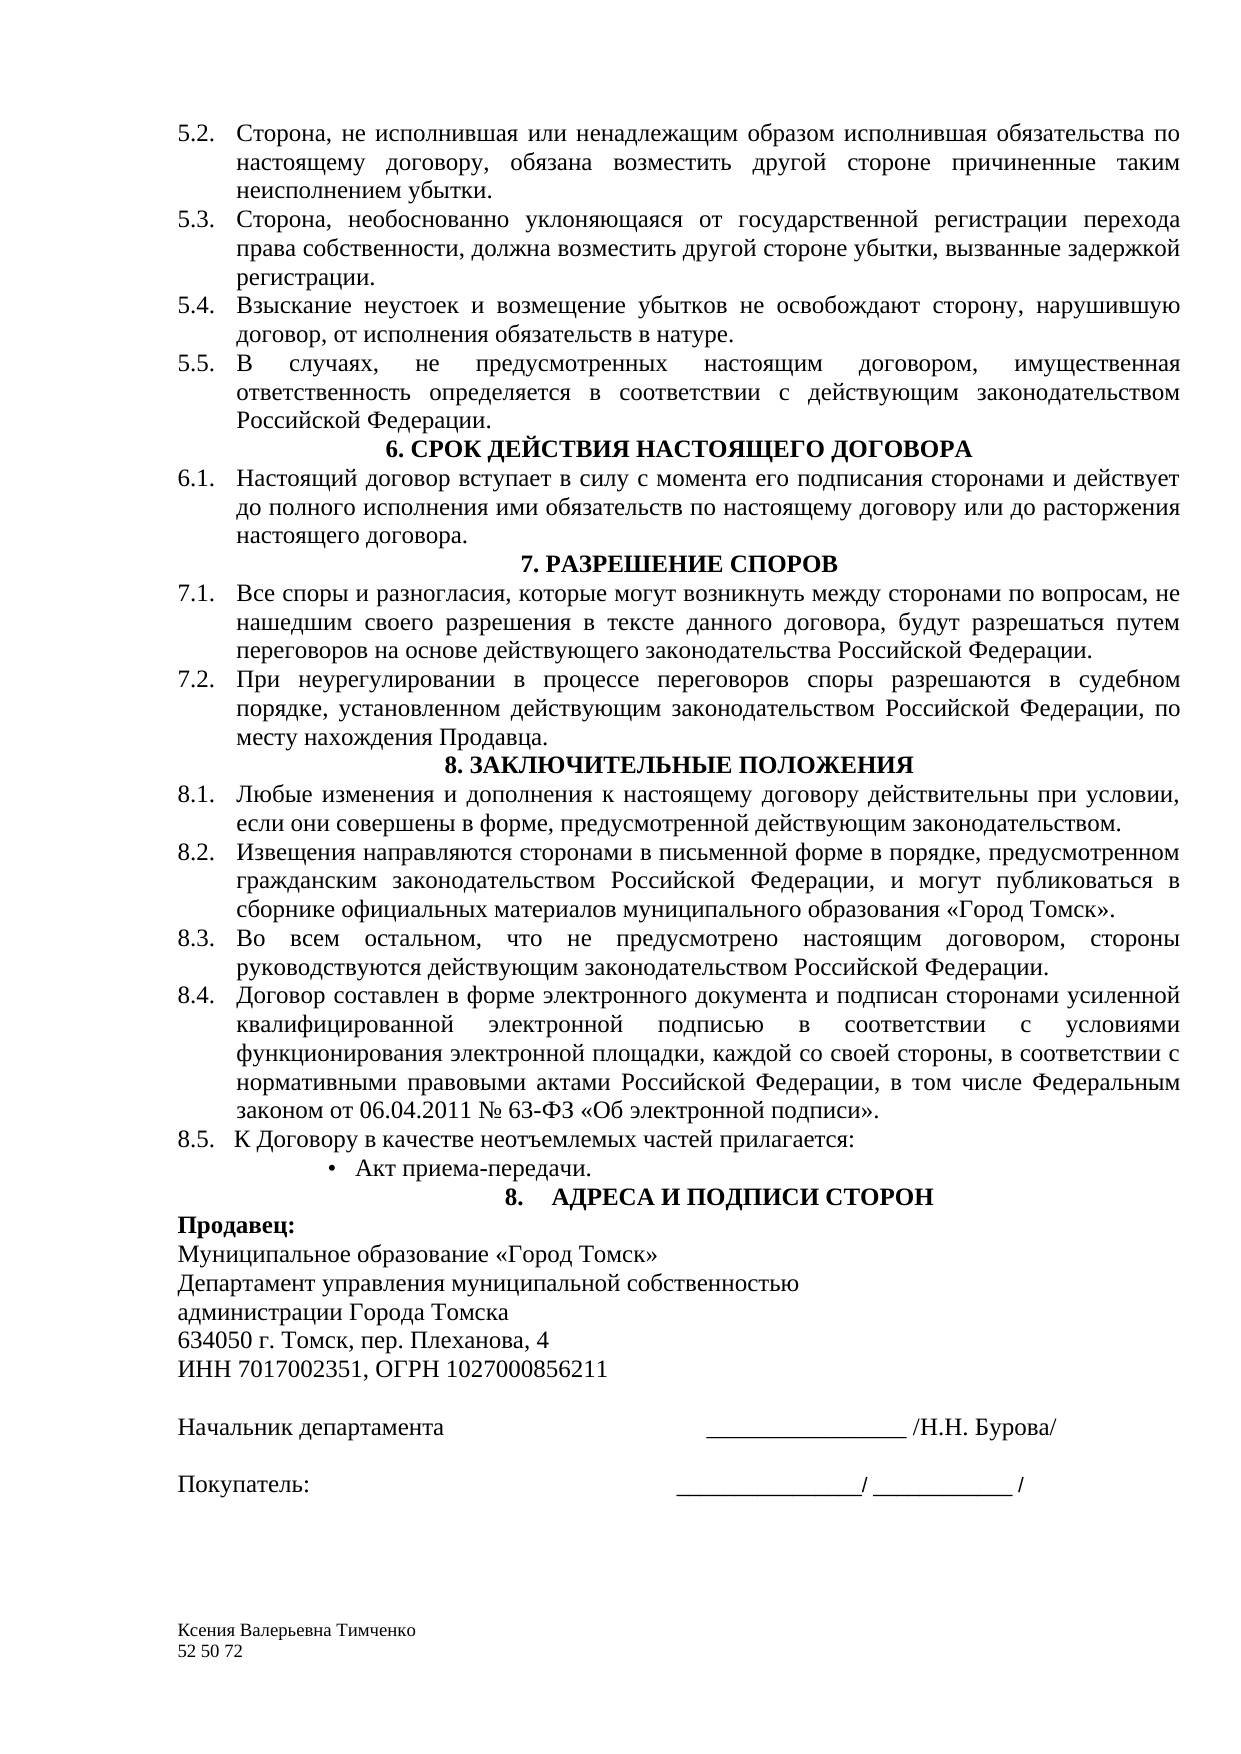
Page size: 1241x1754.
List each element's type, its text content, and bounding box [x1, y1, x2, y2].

list Извещения направляются сторонами в письменной форме в порядке, предусмотренном гражданским законодательством Российской Федерации, и могут публиковаться в сборнике официальных материалов муниципального образования «Город Томск». [177, 837, 1181, 923]
list Все споры и разногласия, которые могут возникнуть между сторонами по вопросам, не нашедшим своего разрешения в тексте данного договора, будут разрешаться путем переговоров на основе действующего законодательства Российской Федерации. [177, 578, 1181, 664]
list Сторона, не исполнившая или ненадлежащим образом исполнившая обязательства по настоящему договору, обязана возместить другой стороне причиненные таким неисполнением убытки. [177, 118, 1181, 204]
text 634050 г. Томск, пер. Плеханова, 4 [177, 1326, 1181, 1354]
text 7. РАЗРЕШЕНИЕ СПОРОВ [177, 549, 1181, 578]
text ИНН 7017002351, ОГРН 1027000856211 [177, 1354, 1181, 1383]
text Покупатель: ________________/ ____________ / [177, 1469, 1240, 1498]
list Во всем остальном, что не предусмотрено настоящим договором, стороны руководствуются действующим законодательством Российской Федерации. [177, 923, 1181, 981]
text 6. СРОК ДЕЙСТВИЯ НАСТОЯЩЕГО ДОГОВОРА [177, 434, 1181, 463]
text 8. ЗАКЛЮЧИТЕЛЬНЫЕ ПОЛОЖЕНИЯ [177, 751, 1181, 779]
list Настоящий договор вступает в силу с момента его подписания сторонами и действует до полного исполнения ими обязательств по настоящему договору или до расторжения настоящего договора. [177, 463, 1181, 549]
list При неурегулировании в процессе переговоров споры разрешаются в судебном порядке, установленном действующим законодательством Российской Федерации, по месту нахождения Продавца. [177, 664, 1181, 751]
list Взыскание неустоек и возмещение убытков не освобождают сторону, нарушившую договор, от исполнения обязательств в натуре. [177, 291, 1181, 348]
list Сторона, необоснованно уклоняющаяся от государственной регистрации перехода права собственности, должна возместить другой стороне убытки, вызванные задержкой регистрации. [177, 204, 1181, 291]
text администрации Города Томска [177, 1297, 1181, 1326]
text Департамент управления муниципальной собственностью [177, 1268, 1181, 1297]
text Ксения Валерьевна Тимченко [177, 1618, 1181, 1640]
text Начальник департамента ________________ /Н.Н. Бурова/ [177, 1412, 1181, 1441]
list Договор составлен в форме электронного документа и подписан сторонами усиленной квалифицированной электронной подписью в соответствии с условиями функционирования электронной площадки, каждой со своей стороны, в соответствии с нормативными правовыми актами Российской Федерации, в том числе Федеральным законом от 06.04.2011 № 63-ФЗ «Об электронной подписи». [177, 981, 1181, 1124]
text Муниципальное образование «Город Томск» [177, 1239, 1181, 1268]
list Любые изменения и дополнения к настоящему договору действительны при условии, если они совершены в форме, предусмотренной действующим законодательством. [177, 779, 1181, 837]
text • Акт приема-передачи. [177, 1153, 1181, 1182]
list АДРЕСА И ПОДПИСИ СТОРОН [177, 1182, 1240, 1211]
text 52 50 72 [177, 1640, 1181, 1662]
list В случаях, не предусмотренных настоящим договором, имущественная ответственность определяется в соответствии с действующим законодательством Российской Федерации. [177, 348, 1181, 434]
text 8.5. К Договору в качестве неотъемлемых частей прилагается: [177, 1124, 1177, 1153]
text Продавец: [177, 1211, 1240, 1239]
